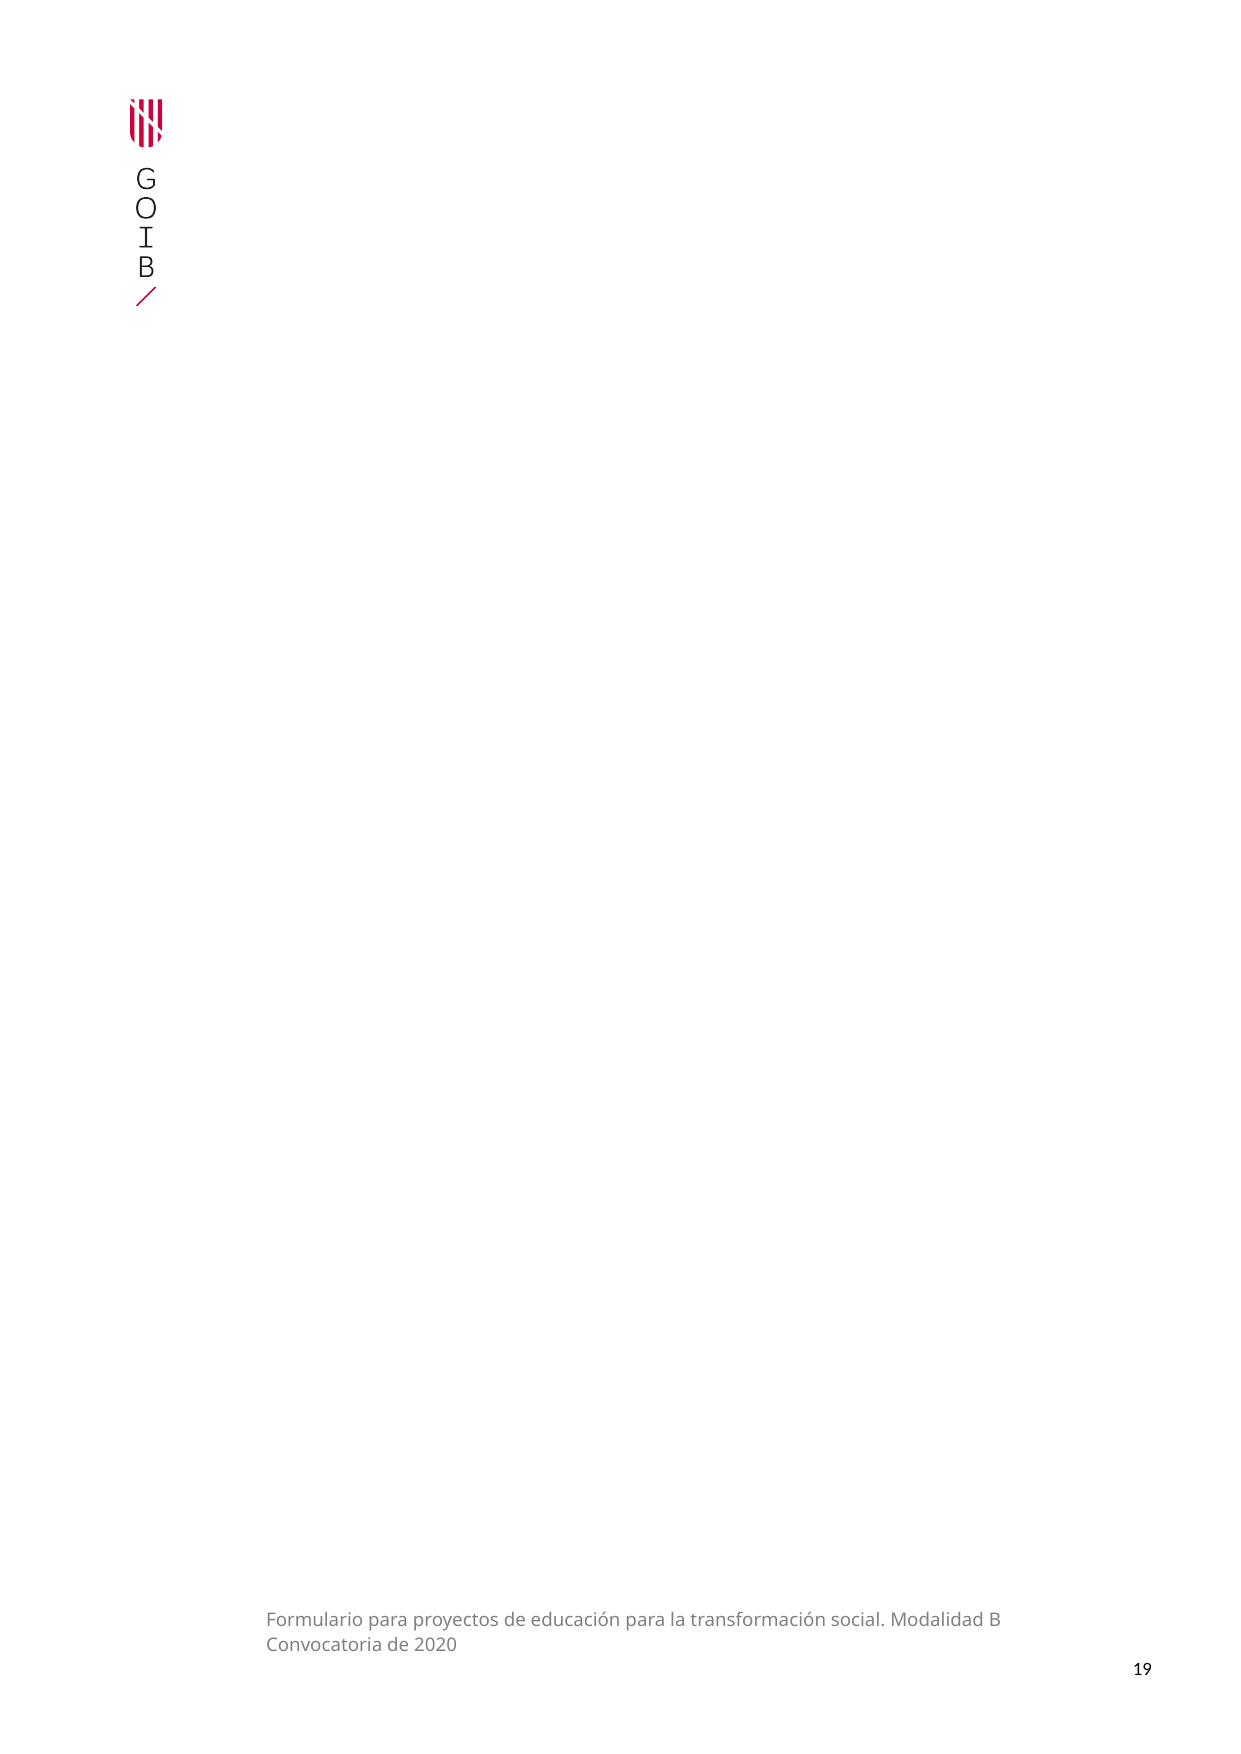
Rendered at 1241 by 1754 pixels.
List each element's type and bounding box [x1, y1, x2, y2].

picture [101, 76, 191, 337]
